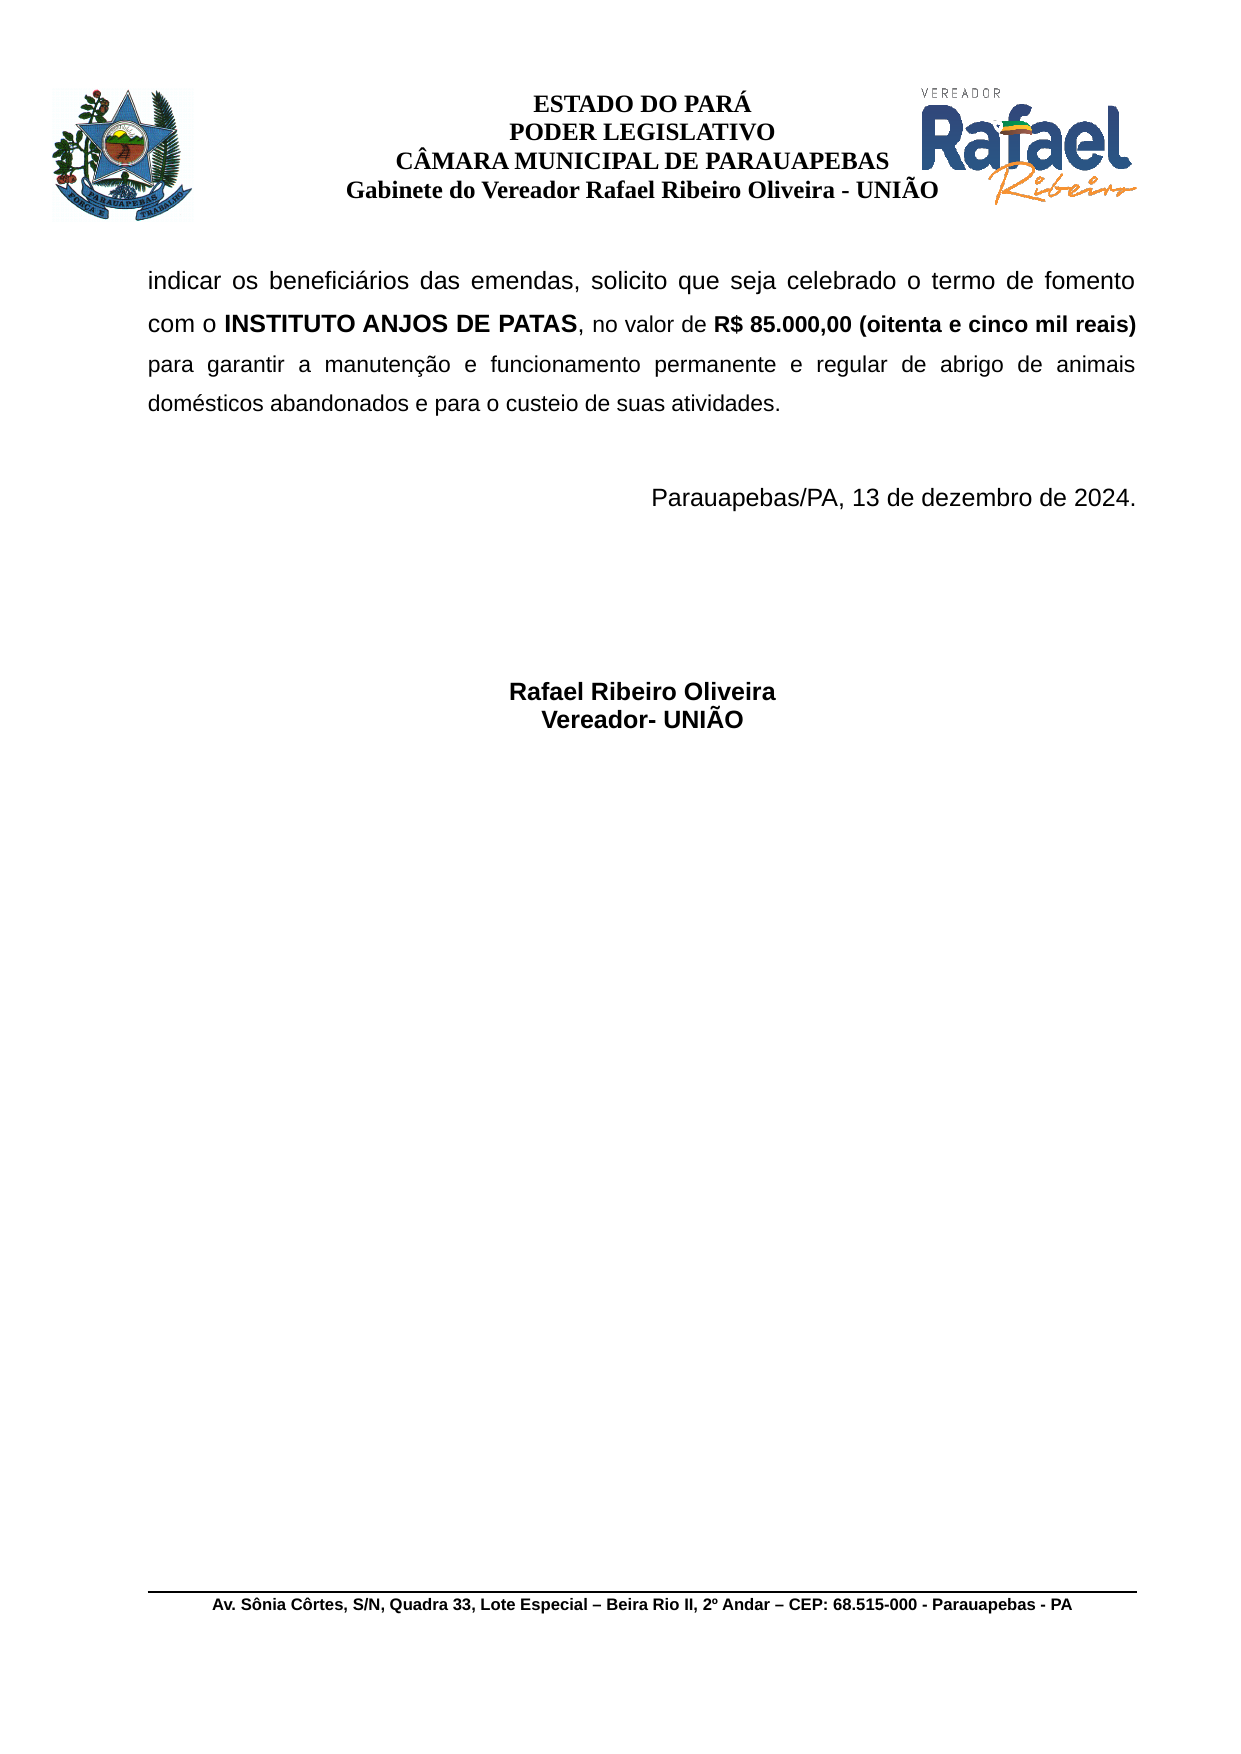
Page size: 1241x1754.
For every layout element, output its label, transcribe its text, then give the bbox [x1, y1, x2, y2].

text Vereador- UNIÃO [148, 705, 1137, 734]
text Rafael Ribeiro Oliveira [148, 677, 1137, 705]
text indicar os beneficiários das emendas, solicito que seja celebrado o termo de fomento com o INSTITUTO ANJOS DE PATAS, no valor de R$ 85.000,00 (oitenta e cinco mil reais) para garantir a manutenção e funcionamento permanente e regular de abrigo de animais domésticos abandonados e para o custeio de suas atividades. [148, 266, 1137, 417]
text Parauapebas/PA, 13 de dezembro de 2024. [148, 482, 1137, 511]
